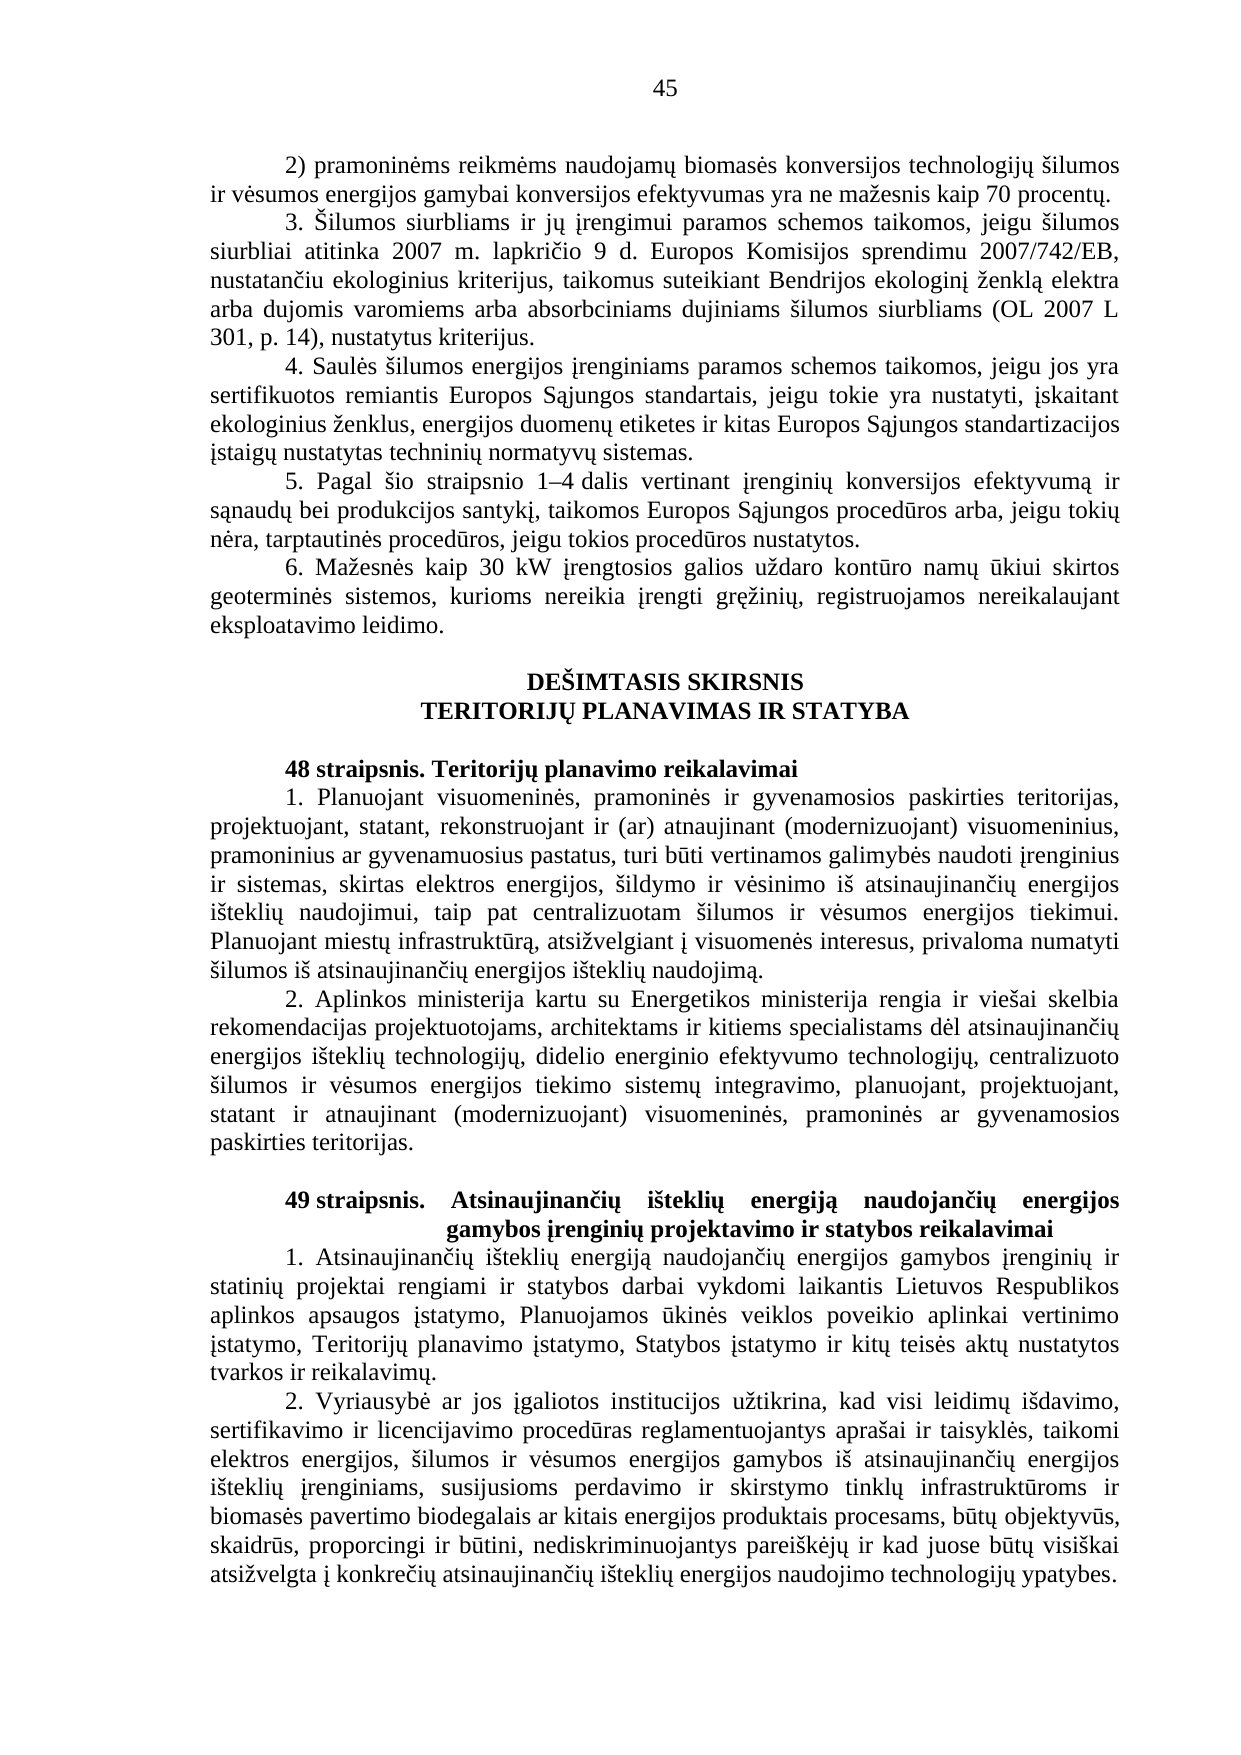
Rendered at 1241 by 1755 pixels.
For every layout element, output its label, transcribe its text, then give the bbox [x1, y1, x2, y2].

text 6. Mažesnės kaip 30 kW įrengtosios galios uždaro kontūro namų ūkiui skirtos geoterminės sistemos, kurioms nereikia įrengti gręžinių, registruojamos nereikalaujant eksploatavimo leidimo. [210, 552, 1120, 639]
text 4. Saulės šilumos energijos įrenginiams paramos schemos taikomos, jeigu jos yra sertifikuotos remiantis Europos Sąjungos standartais, jeigu tokie yra nustatyti, įskaitant ekologinius ženklus, energijos duomenų etiketes ir kitas Europos Sąjungos standartizacijos įstaigų nustatytas techninių normatyvų sistemas. [210, 351, 1120, 466]
text 48 straipsnis. Teritorijų planavimo reikalavimai [210, 754, 1120, 782]
text 3. Šilumos siurbliams ir jų įrengimui paramos schemos taikomos, jeigu šilumos siurbliai atitinka 2007 m. lapkričio 9 d. Europos Komisijos sprendimu 2007/742/EB, nustatančiu ekologinius kriterijus, taikomus suteikiant Bendrijos ekologinį ženklą elektra arba dujomis varomiems arba absorbciniams dujiniams šilumos siurbliams (OL 2007 L 301, p. 14), nustatytus kriterijus. [210, 207, 1120, 351]
text 2. Aplinkos ministerija kartu su Energetikos ministerija rengia ir viešai skelbia rekomendacijas projektuotojams, architektams ir kitiems specialistams dėl atsinaujinančių energijos išteklių technologijų, didelio energinio efektyvumo technologijų, centralizuoto šilumos ir vėsumos energijos tiekimo sistemų integravimo, planuojant, projektuojant, statant ir atnaujinant (modernizuojant) visuomeninės, pramoninės ar gyvenamosios paskirties teritorijas. [210, 984, 1120, 1156]
text 2. Vyriausybė ar jos įgaliotos institucijos užtikrina, kad visi leidimų išdavimo, sertifikavimo ir licencijavimo procedūras reglamentuojantys aprašai ir taisyklės, taikomi elektros energijos, šilumos ir vėsumos energijos gamybos iš atsinaujinančių energijos išteklių įrenginiams, susijusioms perdavimo ir skirstymo tinklų infrastruktūroms ir biomasės pavertimo biodegalais ar kitais energijos produktais procesams, būtų objektyvūs, skaidrūs, proporcingi ir būtini, nediskriminuojantys pareiškėjų ir kad juose būtų visiškai atsižvelgta į konkrečių atsinaujinančių išteklių energijos naudojimo technologijų ypatybes. [210, 1386, 1120, 1587]
text 2) pramoninėms reikmėms naudojamų biomasės konversijos technologijų šilumos ir vėsumos energijos gamybai konversijos efektyvumas yra ne mažesnis kaip 70 procentų. [210, 150, 1120, 207]
text 5. Pagal šio straipsnio 1–4 dalis vertinant įrenginių konversijos efektyvumą ir sąnaudų bei produkcijos santykį, taikomos Europos Sąjungos procedūros arba, jeigu tokių nėra, tarptautinės procedūros, jeigu tokios procedūros nustatytos. [210, 466, 1120, 552]
text DEŠIMTASIS SKIRSNIS [210, 667, 1120, 696]
text 1. Planuojant visuomeninės, pramoninės ir gyvenamosios paskirties teritorijas, projektuojant, statant, rekonstruojant ir (ar) atnaujinant (modernizuojant) visuomeninius, pramoninius ar gyvenamuosius pastatus, turi būti vertinamos galimybės naudoti įrenginius ir sistemas, skirtas elektros energijos, šildymo ir vėsinimo iš atsinaujinančių energijos išteklių naudojimui, taip pat centralizuotam šilumos ir vėsumos energijos tiekimui. Planuojant miestų infrastruktūrą, atsižvelgiant į visuomenės interesus, privaloma numatyti šilumos iš atsinaujinančių energijos išteklių naudojimą. [210, 782, 1120, 984]
text 1. Atsinaujinančių išteklių energiją naudojančių energijos gamybos įrenginių ir statinių projektai rengiami ir statybos darbai vykdomi laikantis Lietuvos Respublikos aplinkos apsaugos įstatymo, Planuojamos ūkinės veiklos poveikio aplinkai vertinimo įstatymo, Teritorijų planavimo įstatymo, Statybos įstatymo ir kitų teisės aktų nustatytos tvarkos ir reikalavimų. [210, 1242, 1120, 1386]
text 49 straipsnis. Atsinaujinančių išteklių energiją naudojančių energijos gamybos įrenginių projektavimo ir statybos reikalavimai [285, 1185, 1120, 1242]
text TERITORIJŲ PLANAVIMAS IR STATYBA [210, 696, 1120, 725]
